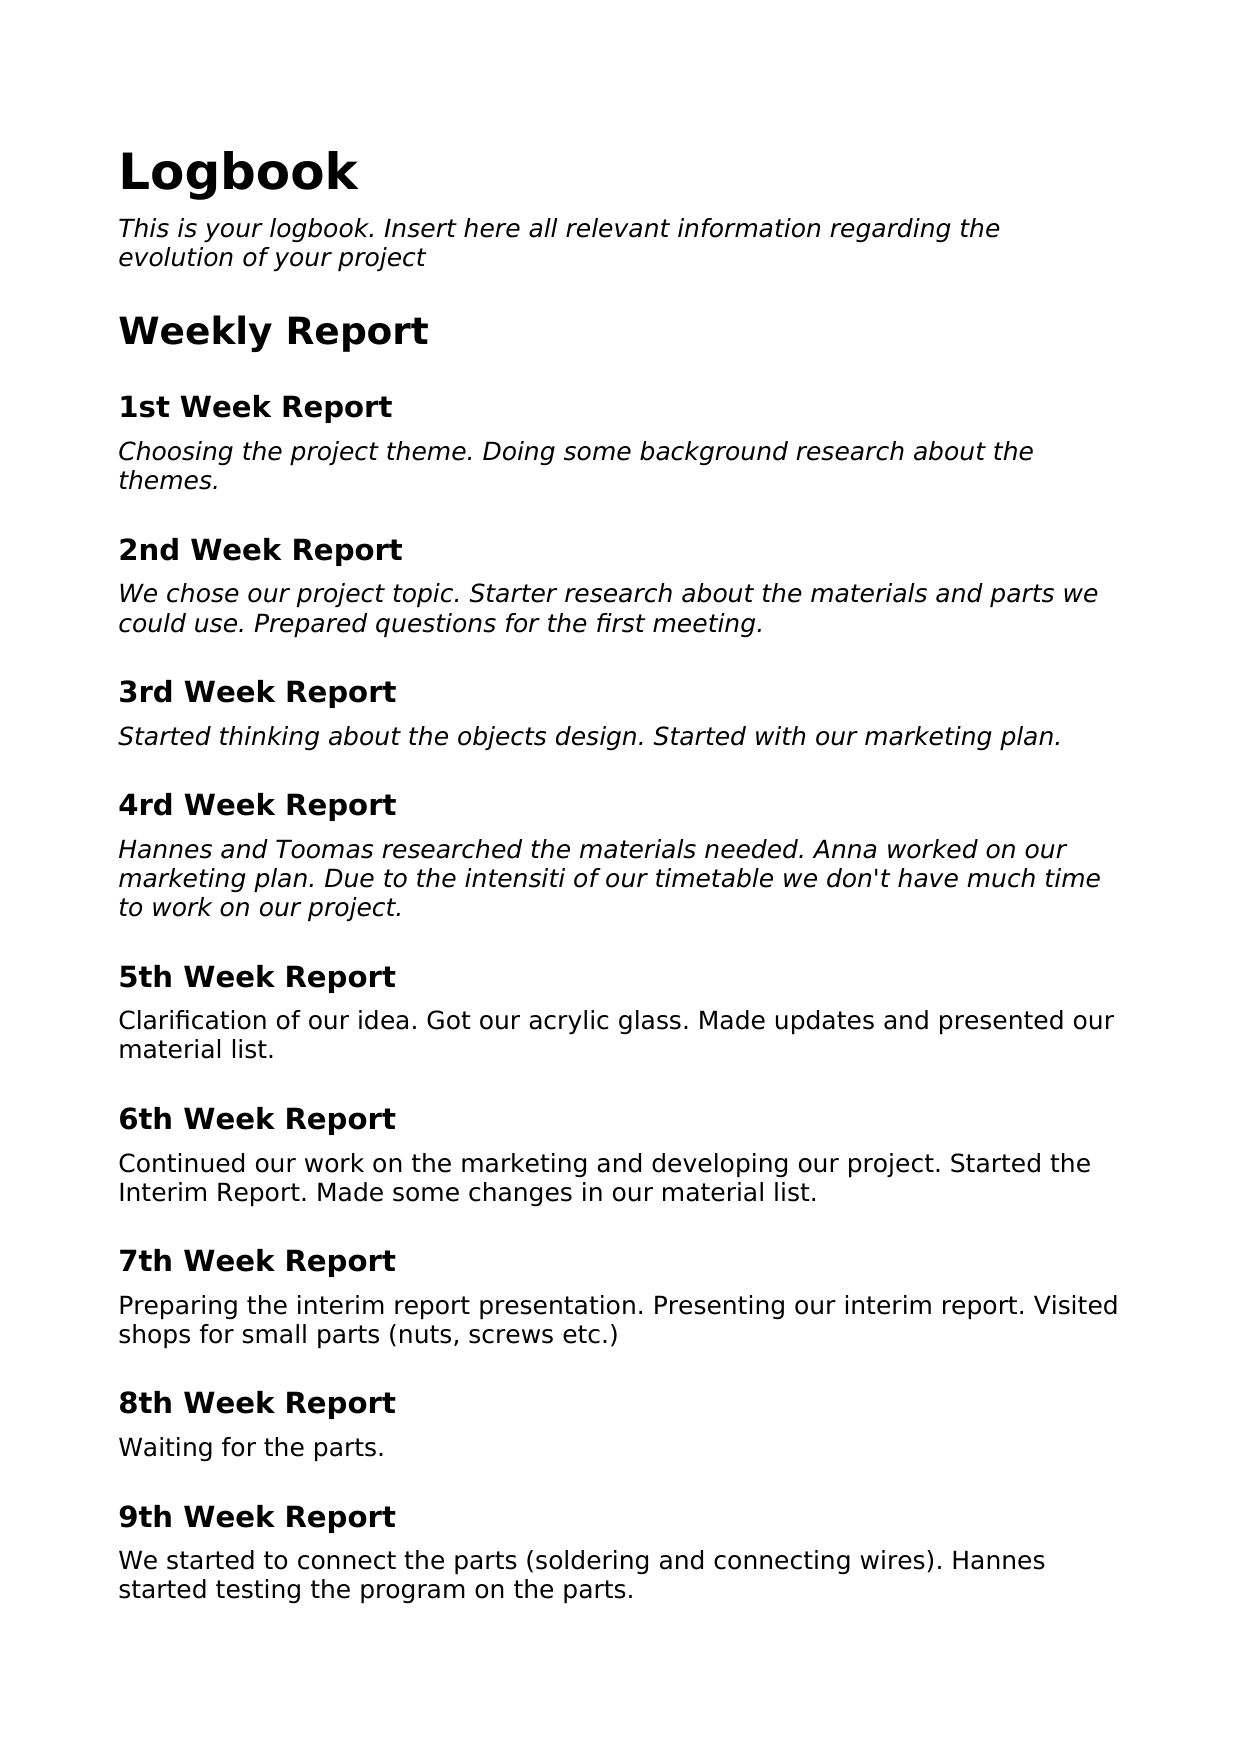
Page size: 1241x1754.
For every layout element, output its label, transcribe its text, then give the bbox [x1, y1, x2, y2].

text Waiting for the parts. [118, 1433, 1122, 1462]
subtitle 1st Week Report [118, 391, 1122, 425]
subtitle 7th Week Report [118, 1244, 1122, 1278]
subtitle 5th Week Report [118, 960, 1122, 994]
text Continued our work on the marketing and developing our project. Started the Interim Report. Made some changes in our material list. [118, 1149, 1122, 1207]
text Started thinking about the objects design. Started with our marketing plan. [118, 722, 1122, 751]
text Preparing the interim report presentation. Presenting our interim report. Visited shops for small parts (nuts, screws etc.) [118, 1291, 1122, 1349]
subtitle 9th Week Report [118, 1500, 1122, 1534]
text We started to connect the parts (soldering and connecting wires). Hannes started testing the program on the parts. [118, 1546, 1122, 1605]
text Hannes and Toomas researched the materials needed. Anna worked on our marketing plan. Due to the intensiti of our timetable we don't have much time to work on our project. [118, 835, 1122, 922]
subtitle 4rd Week Report [118, 788, 1122, 822]
subtitle 6th Week Report [118, 1102, 1122, 1136]
subtitle 8th Week Report [118, 1387, 1122, 1421]
text This is your logbook. Insert here all relevant information regarding the evolution of your project [118, 214, 1122, 272]
text Clarification of our idea. Got our acrylic glass. Made updates and presented our material list. [118, 1006, 1122, 1065]
subtitle 3rd Week Report [118, 675, 1122, 709]
subtitle 2nd Week Report [118, 533, 1122, 567]
subtitle Logbook [118, 143, 1122, 201]
subtitle Weekly Report [118, 310, 1122, 353]
text We chose our project topic. Starter research about the materials and parts we could use. Prepared questions for the first meeting. [118, 579, 1122, 638]
text Choosing the project theme. Doing some background research about the themes. [118, 437, 1122, 496]
